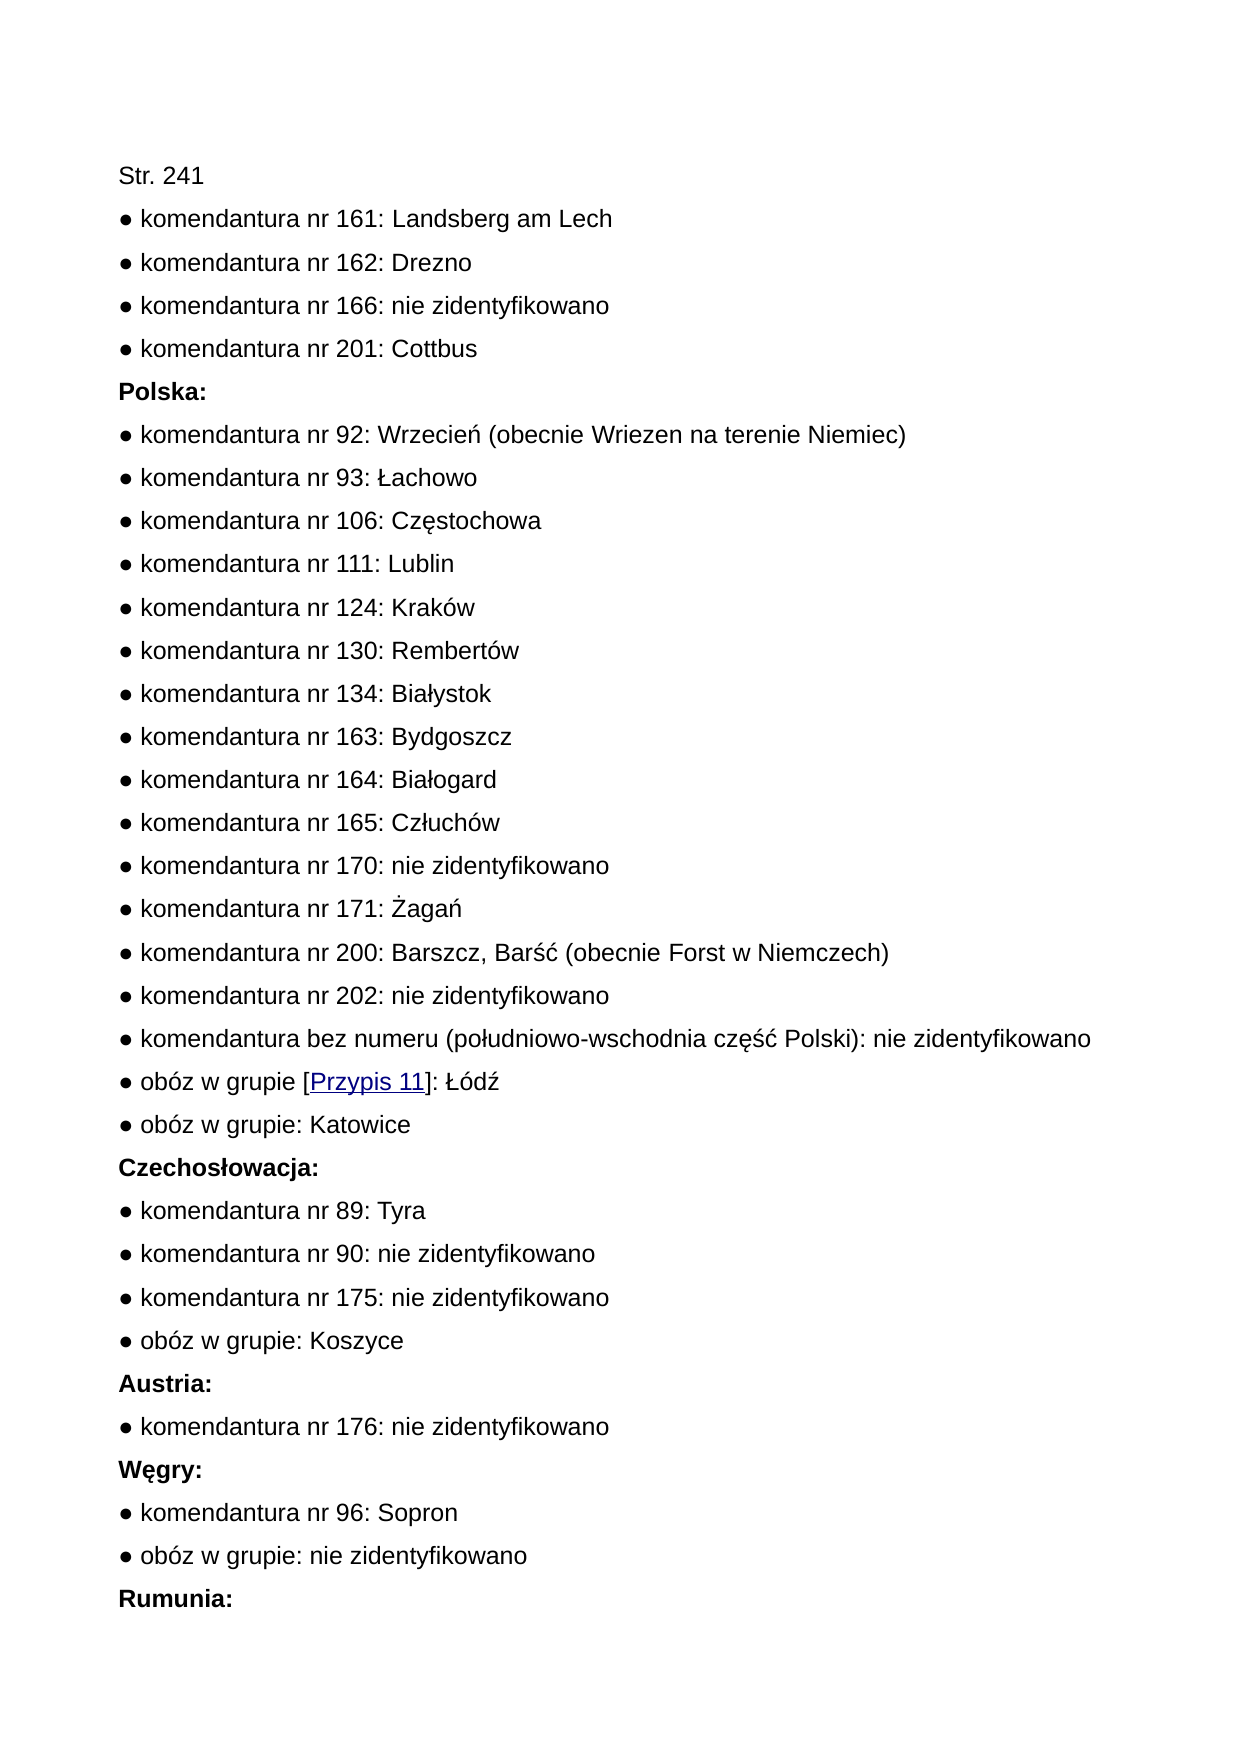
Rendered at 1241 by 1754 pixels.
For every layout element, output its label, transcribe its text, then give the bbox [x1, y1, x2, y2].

text ● komendantura nr 200: Barszcz, Barść (obecnie Forst w Niemczech) [118, 937, 1122, 966]
text ● komendantura nr 90: nie zidentyﬁkowano [118, 1239, 1122, 1268]
text Rumunia: [118, 1584, 1122, 1613]
text ● komendantura nr 166: nie zidentyﬁkowano [118, 291, 1122, 319]
text Austria: [118, 1369, 1122, 1397]
text ● komendantura nr 124: Kraków [118, 592, 1122, 621]
text Czechosłowacja: [118, 1153, 1122, 1182]
text ● komendantura bez numeru (południowo-wschodnia część Polski): nie zidentyﬁkowano [118, 1024, 1122, 1052]
text ● komendantura nr 162: Drezno [118, 247, 1122, 276]
text ● komendantura nr 130: Rembertów [118, 636, 1122, 664]
text ● komendantura nr 89: Tyra [118, 1196, 1122, 1225]
text ● komendantura nr 175: nie zidentyﬁkowano [118, 1282, 1122, 1311]
text ● obóz w grupie: Katowice [118, 1110, 1122, 1139]
text ● komendantura nr 170: nie zidentyﬁkowano [118, 851, 1122, 880]
text ● komendantura nr 93: Łachowo [118, 463, 1122, 492]
text ● komendantura nr 161: Landsberg am Lech [118, 204, 1122, 233]
text ● komendantura nr 134: Białystok [118, 679, 1122, 707]
text ● komendantura nr 92: Wrzecień (obecnie Wriezen na terenie Niemiec) [118, 420, 1122, 449]
text ● komendantura nr 201: Cottbus [118, 334, 1122, 362]
text ● obóz w grupie: Koszyce [118, 1326, 1122, 1354]
text ● komendantura nr 111: Lublin [118, 549, 1122, 578]
text ● obóz w grupie: nie zidentyﬁkowano [118, 1541, 1122, 1570]
text ● komendantura nr 96: Sopron [118, 1498, 1122, 1527]
text ● komendantura nr 163: Bydgoszcz [118, 722, 1122, 751]
text ● komendantura nr 164: Białogard [118, 765, 1122, 794]
text ● komendantura nr 165: Człuchów [118, 808, 1122, 837]
text Str. 241 [118, 161, 1122, 190]
text ● komendantura nr 202: nie zidentyﬁkowano [118, 981, 1122, 1009]
text ● komendantura nr 171: Żagań [118, 894, 1122, 923]
text Węgry: [118, 1455, 1122, 1484]
text ● komendantura nr 176: nie zidentyﬁkowano [118, 1412, 1122, 1441]
text ● obóz w grupie [Przypis 11]: Łódź [118, 1067, 1122, 1096]
text Polska: [118, 377, 1122, 406]
text ● komendantura nr 106: Częstochowa [118, 506, 1122, 535]
